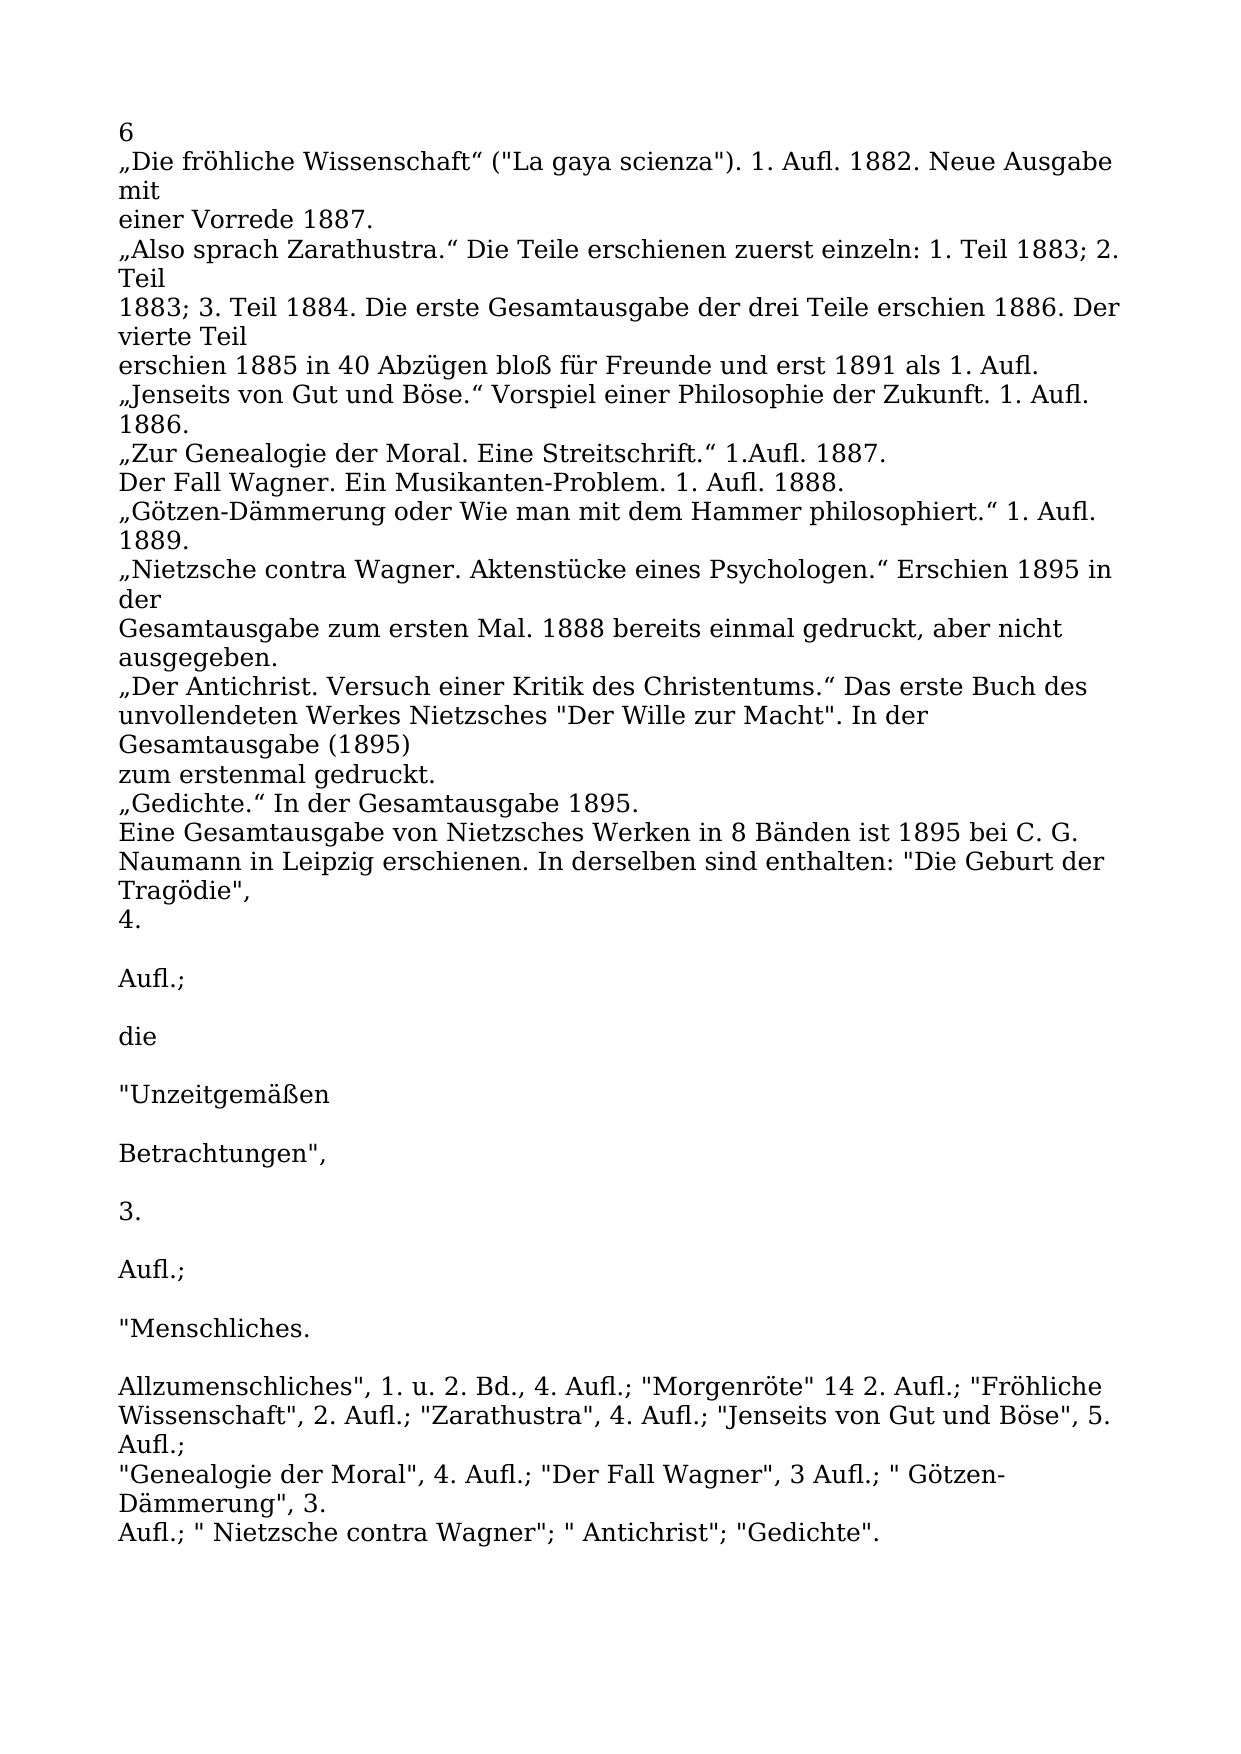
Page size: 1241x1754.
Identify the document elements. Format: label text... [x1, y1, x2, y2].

text unvollendeten Werkes Nietzsches "Der Wille zur Macht". In der Gesamtausgabe (1895) [118, 701, 1122, 760]
text „Jenseits von Gut und Böse.“ Vorspiel einer Philosophie der Zukunft. 1. Aufl. 1886. [118, 381, 1122, 439]
text Aufl.; [118, 964, 1122, 993]
text Der Fall Wagner. Ein Musikanten-Problem. 1. Aufl. 1888. [118, 468, 1122, 497]
text erschien 1885 in 40 Abzügen bloß für Freunde und erst 1891 als 1. Aufl. [118, 351, 1122, 381]
text 1883; 3. Teil 1884. Die erste Gesamtausgabe der drei Teile erschien 1886. Der vierte Teil [118, 293, 1122, 351]
text 6 [118, 118, 1122, 147]
text Naumann in Leipzig erschienen. In derselben sind enthalten: "Die Geburt der Tragödie", [118, 847, 1122, 906]
text Aufl.; " Nietzsche contra Wagner"; " Antichrist"; "Gedichte". [118, 1518, 1122, 1547]
text die [118, 1022, 1122, 1051]
text "Unzeitgemäßen [118, 1081, 1122, 1110]
text Eine Gesamtausgabe von Nietzsches Werken in 8 Bänden ist 1895 bei C. G. [118, 818, 1122, 847]
text „Die fröhliche Wissenschaft“ ("La gaya scienza"). 1. Aufl. 1882. Neue Ausgabe mit [118, 147, 1122, 206]
text „Gedichte.“ In der Gesamtausgabe 1895. [118, 789, 1122, 818]
text Wissenschaft", 2. Aufl.; "Zarathustra", 4. Aufl.; "Jenseits von Gut und Böse", 5. Aufl.; [118, 1401, 1122, 1460]
text "Genealogie der Moral", 4. Aufl.; "Der Fall Wagner", 3 Aufl.; " Götzen-Dämmerung", 3. [118, 1460, 1122, 1518]
text einer Vorrede 1887. [118, 206, 1122, 235]
text Betrachtungen", [118, 1139, 1122, 1168]
text „Nietzsche contra Wagner. Aktenstücke eines Psychologen.“ Erschien 1895 in der [118, 556, 1122, 614]
text „Götzen-Dämmerung oder Wie man mit dem Hammer philosophiert.“ 1. Aufl. 1889. [118, 497, 1122, 556]
text „Zur Genealogie der Moral. Eine Streitschrift.“ 1.Aufl. 1887. [118, 439, 1122, 468]
text 3. [118, 1197, 1122, 1226]
text Aufl.; [118, 1256, 1122, 1285]
text Allzumenschliches", 1. u. 2. Bd., 4. Aufl.; "Morgenröte" 14 2. Aufl.; "Fröhliche [118, 1372, 1122, 1401]
text „Der Antichrist. Versuch einer Kritik des Christentums.“ Das erste Buch des [118, 672, 1122, 701]
text zum erstenmal gedruckt. [118, 760, 1122, 789]
text „Also sprach Zarathustra.“ Die Teile erschienen zuerst einzeln: 1. Teil 1883; 2. Teil [118, 235, 1122, 293]
text "Menschliches. [118, 1314, 1122, 1343]
text Gesamtausgabe zum ersten Mal. 1888 bereits einmal gedruckt, aber nicht ausgegeben. [118, 614, 1122, 672]
text 4. [118, 906, 1122, 935]
